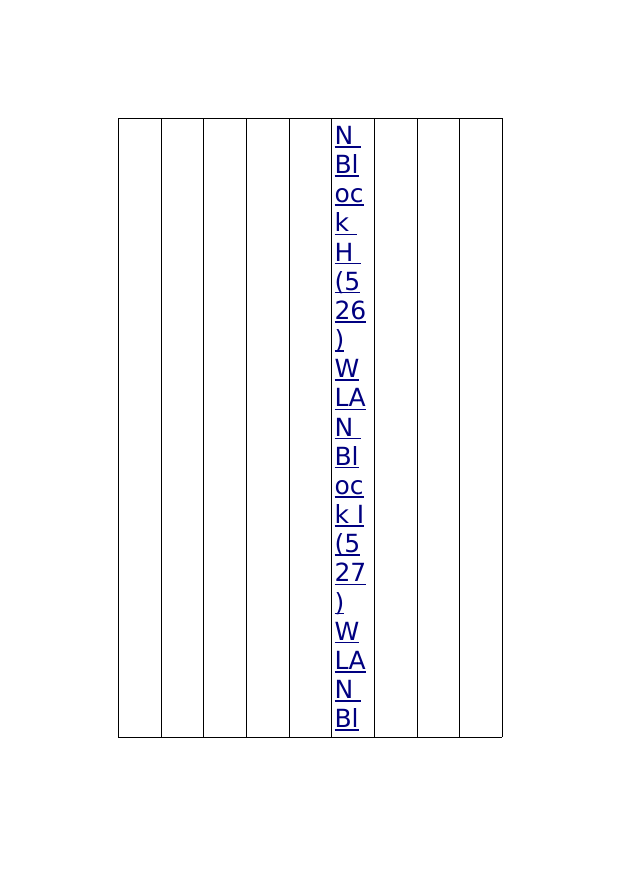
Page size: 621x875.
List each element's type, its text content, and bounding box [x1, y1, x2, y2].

table_cell [119, 119, 161, 737]
table_cell [247, 119, 289, 737]
table_cell [418, 119, 459, 737]
table_cell [290, 119, 331, 737]
table_cell [375, 119, 417, 737]
table_cell [162, 119, 203, 737]
table_cell N Block H (526) WLAN Block I (527) WLAN Bl [332, 119, 374, 737]
table_cell [204, 119, 246, 737]
table_cell [460, 119, 502, 737]
